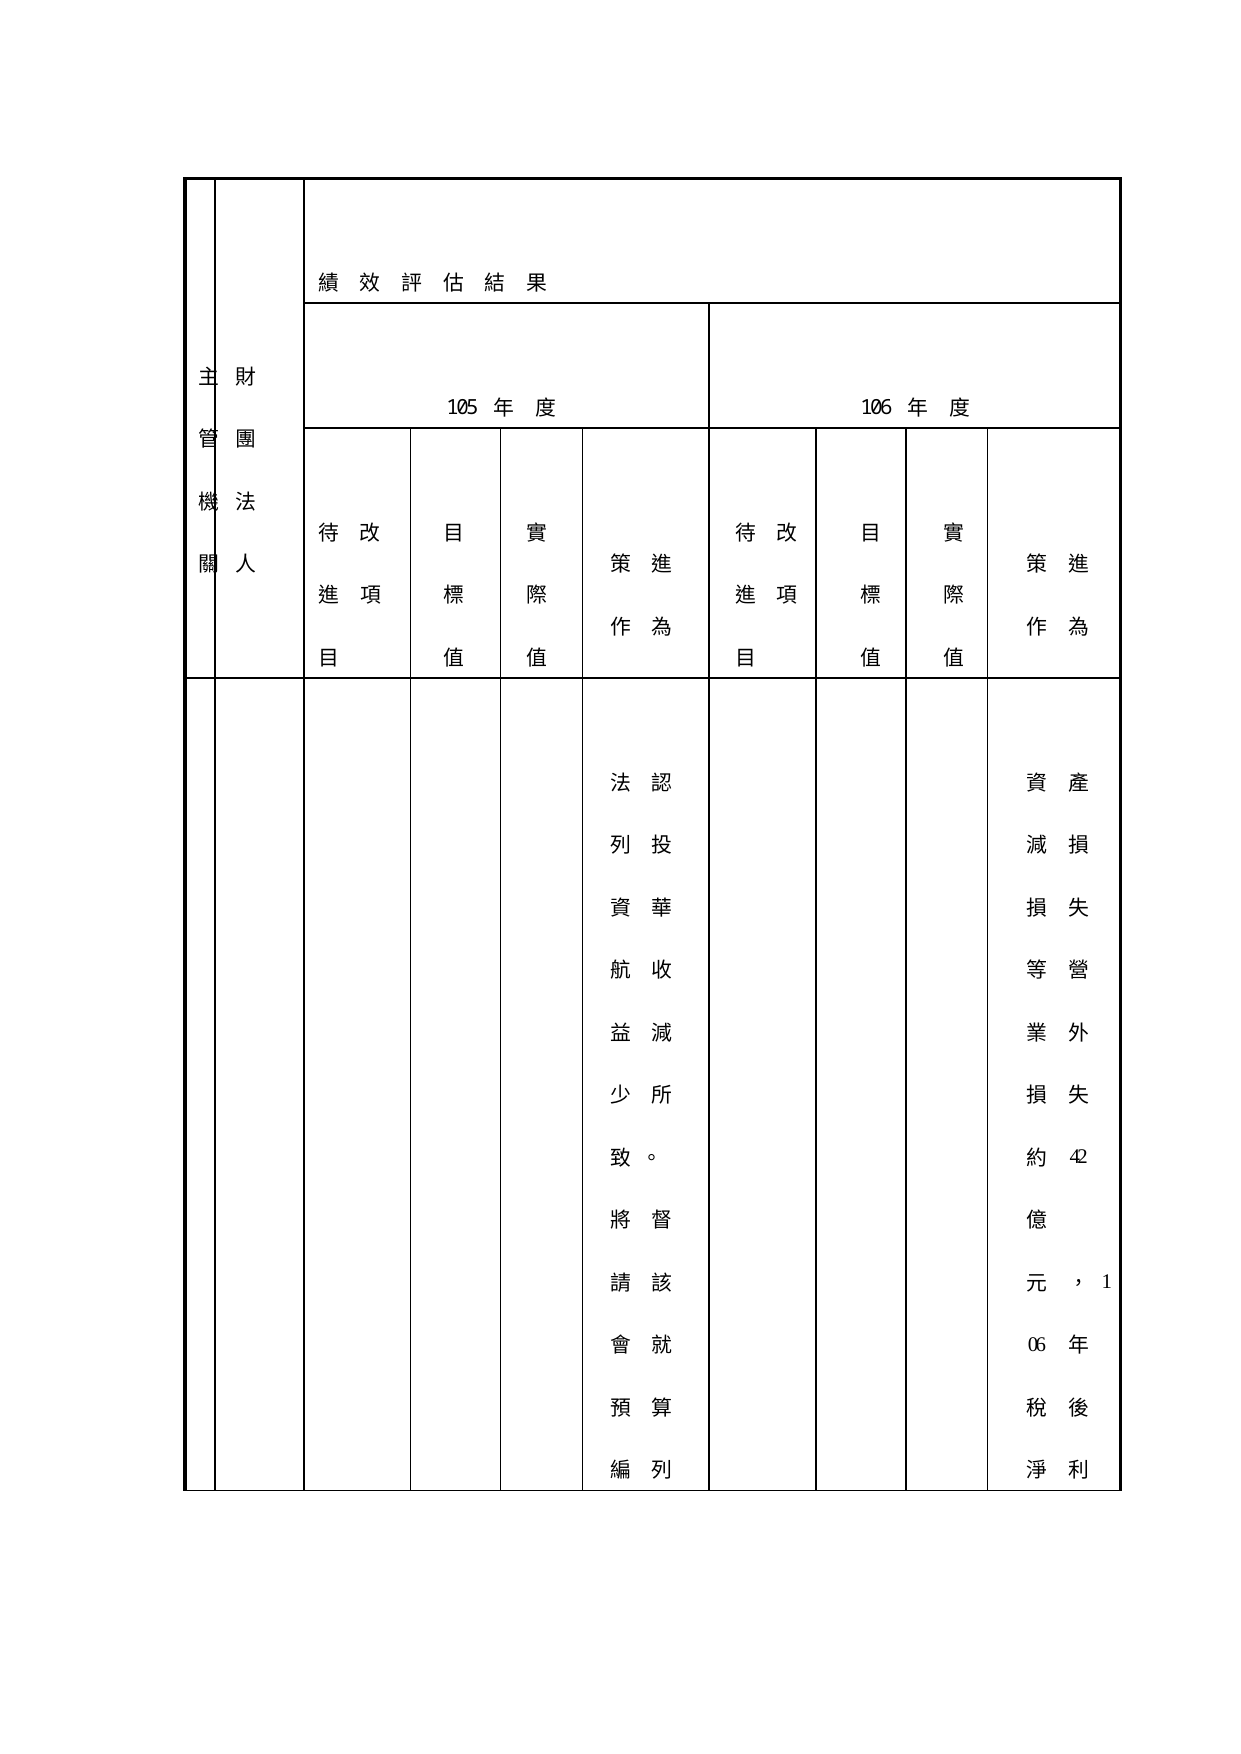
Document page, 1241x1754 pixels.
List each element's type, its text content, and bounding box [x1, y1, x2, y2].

table_cell 待改進項目 [305, 429, 410, 677]
table_cell 策進作為 [988, 429, 1119, 677]
table_cell 目標值 [817, 429, 905, 677]
table_cell 中華航空事業發展基金會 [216, 679, 303, 1490]
table_cell 106年度 [710, 304, 1119, 427]
table_cell [907, 679, 987, 1490]
table_cell [817, 679, 905, 1490]
table_cell [501, 679, 582, 1490]
table_header 主管機關 [187, 180, 214, 677]
table_cell 資產減損損失等營業外損失約42億元，106年稅後淨利 [988, 679, 1119, 1490]
table_cell [411, 679, 500, 1490]
table_header 財團法人 [216, 180, 303, 677]
table_cell [710, 679, 815, 1490]
table_cell 實際值 [501, 429, 582, 677]
table_cell 法認列投資華航收益減少所致。將督請該會就預算編列 [583, 679, 708, 1490]
table_header 績效評估結果 [305, 180, 1119, 302]
table_cell 策進作為 [583, 429, 708, 677]
table_cell 105年度 [305, 304, 708, 427]
table_cell 實際值 [907, 429, 987, 677]
table_cell [305, 679, 410, 1490]
table_cell 待改進項目 [710, 429, 815, 677]
table_cell 交通部 [187, 679, 214, 1490]
table_cell 目標值 [411, 429, 500, 677]
